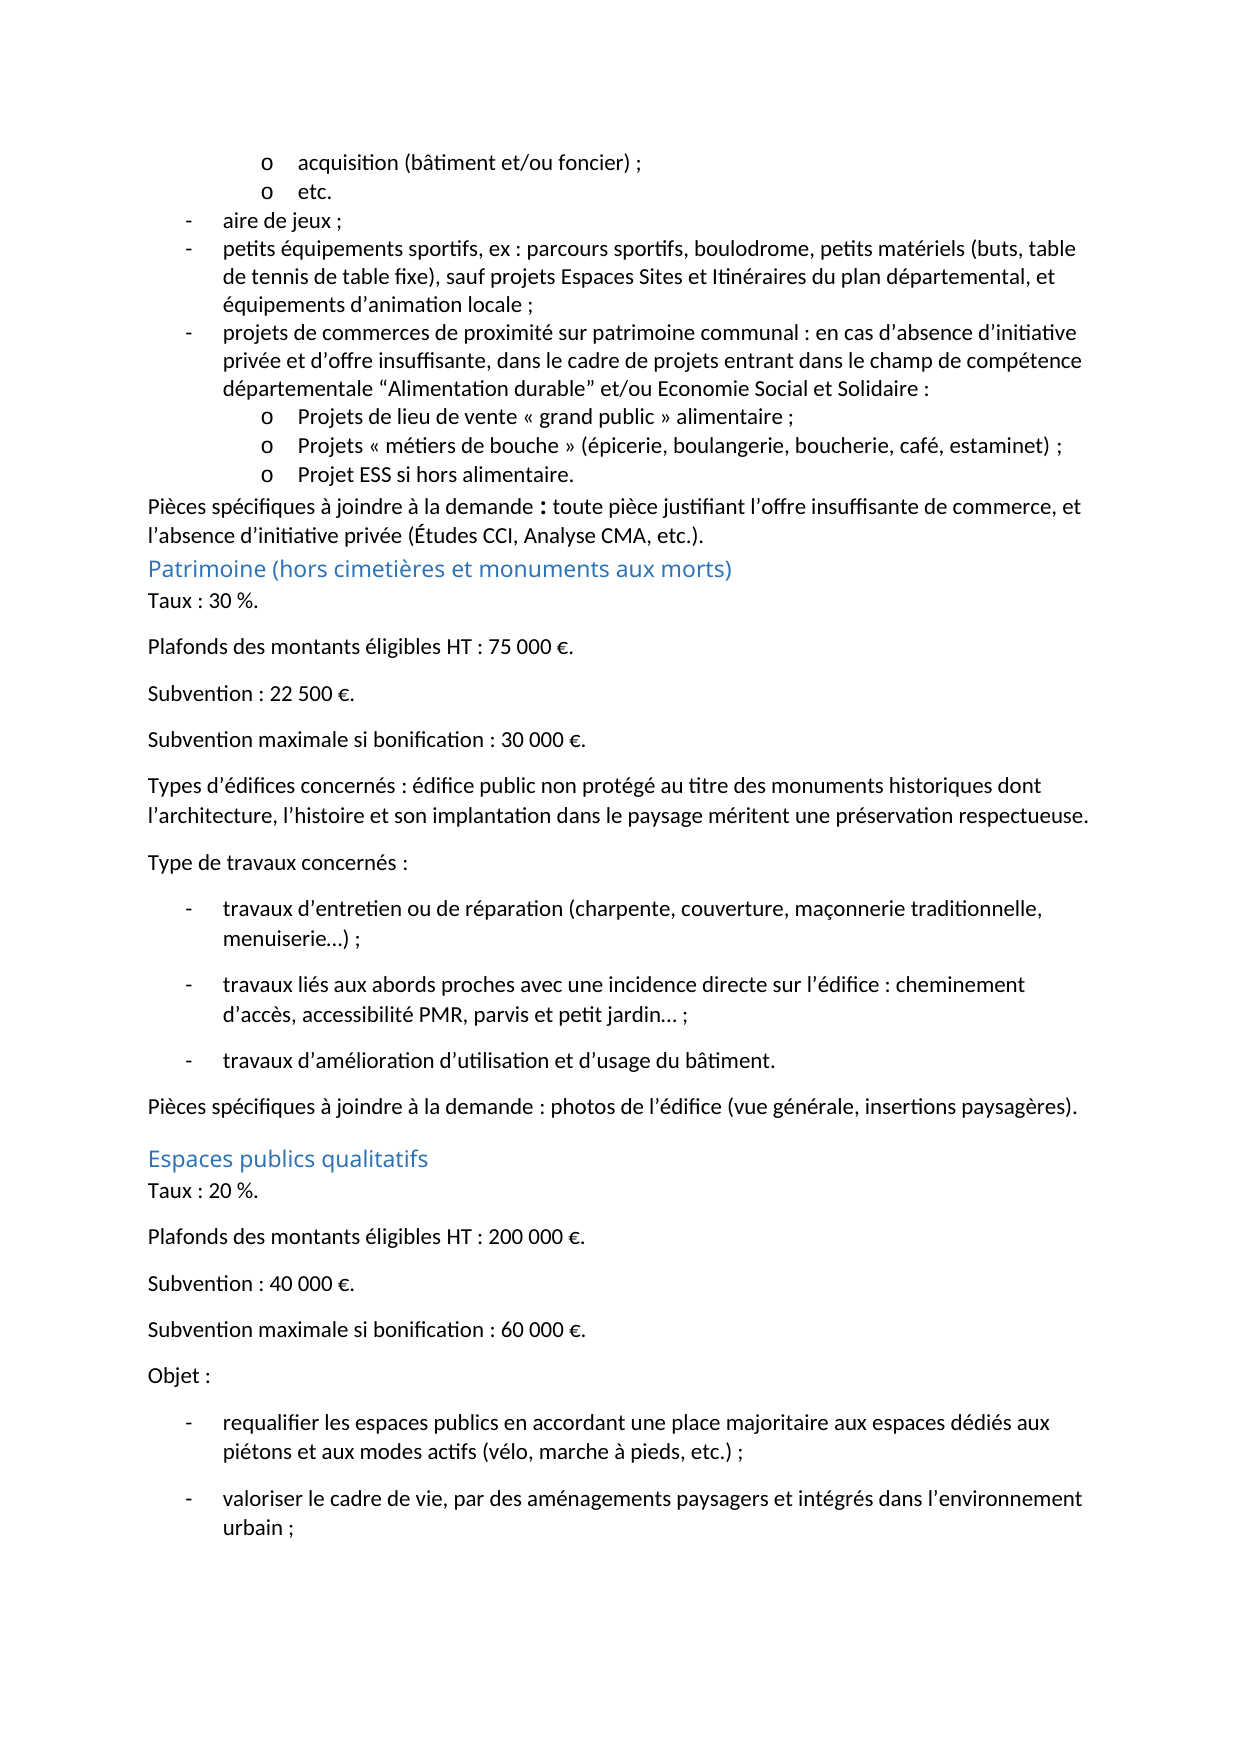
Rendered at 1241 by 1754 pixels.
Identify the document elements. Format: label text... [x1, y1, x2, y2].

text Objet : [148, 1361, 1093, 1389]
list Projet ESS si hors alimentaire. [260, 460, 1093, 489]
text Type de travaux concernés : [148, 848, 1093, 876]
text Taux : 20 %. [148, 1176, 1093, 1204]
list travaux d’entretien ou de réparation (charpente, couverture, maçonnerie traditionnelle, menuiserie…) ; [185, 894, 1093, 952]
text Subvention : 22 500 €. [148, 679, 1093, 707]
text Subvention maximale si bonification : 30 000 €. [148, 725, 1093, 753]
text Pièces spécifiques à joindre à la demande : photos de l’édifice (vue générale, insertions paysagères). [148, 1092, 1093, 1120]
list valoriser le cadre de vie, par des aménagements paysagers et intégrés dans l’environnement urbain ; [185, 1484, 1093, 1542]
list projets de commerces de proximité sur patrimoine communal : en cas d’absence d’initiative privée et d’offre insuffisante, dans le cadre de projets entrant dans le champ de compétence départementale “Alimentation durable” et/ou Economie Social et Solidaire : [185, 318, 1093, 402]
list requalifier les espaces publics en accordant une place majoritaire aux espaces dédiés aux piétons et aux modes actifs (vélo, marche à pieds, etc.) ; [185, 1408, 1093, 1466]
subtitle Espaces publics qualitatifs [148, 1143, 1093, 1174]
list Projets de lieu de vente « grand public » alimentaire ; [260, 402, 1093, 431]
list travaux d’amélioration d’utilisation et d’usage du bâtiment. [185, 1046, 1093, 1074]
text Subvention maximale si bonification : 60 000 €. [148, 1315, 1093, 1343]
list acquisition (bâtiment et/ou foncier) ; [260, 148, 1093, 177]
text Plafonds des montants éligibles HT : 200 000 €. [148, 1222, 1093, 1250]
text Plafonds des montants éligibles HT : 75 000 €. [148, 632, 1093, 661]
text Pièces spécifiques à joindre à la demande : toute pièce justifiant l’offre insuffisante de commerce, et l’absence d’initiative privée (Études CCI, Analyse CMA, etc.). [148, 489, 1093, 549]
list aire de jeux ; [185, 206, 1093, 234]
text Types d’édifices concernés : édifice public non protégé au titre des monuments historiques dont l’architecture, l’histoire et son implantation dans le paysage méritent une préservation respectueuse. [148, 772, 1093, 829]
list travaux liés aux abords proches avec une incidence directe sur l’édifice : cheminement d’accès, accessibilité PMR, parvis et petit jardin… ; [185, 970, 1093, 1028]
text Taux : 30 %. [148, 586, 1093, 614]
list Projets « métiers de bouche » (épicerie, boulangerie, boucherie, café, estaminet) ; [260, 431, 1093, 460]
list etc. [260, 177, 1093, 206]
list petits équipements sportifs, ex : parcours sportifs, boulodrome, petits matériels (buts, table de tennis de table fixe), sauf projets Espaces Sites et Itinéraires du plan départemental, et équipements d’animation locale ; [185, 234, 1093, 318]
text Subvention : 40 000 €. [148, 1269, 1093, 1297]
subtitle Patrimoine (hors cimetières et monuments aux morts) [148, 553, 1093, 584]
